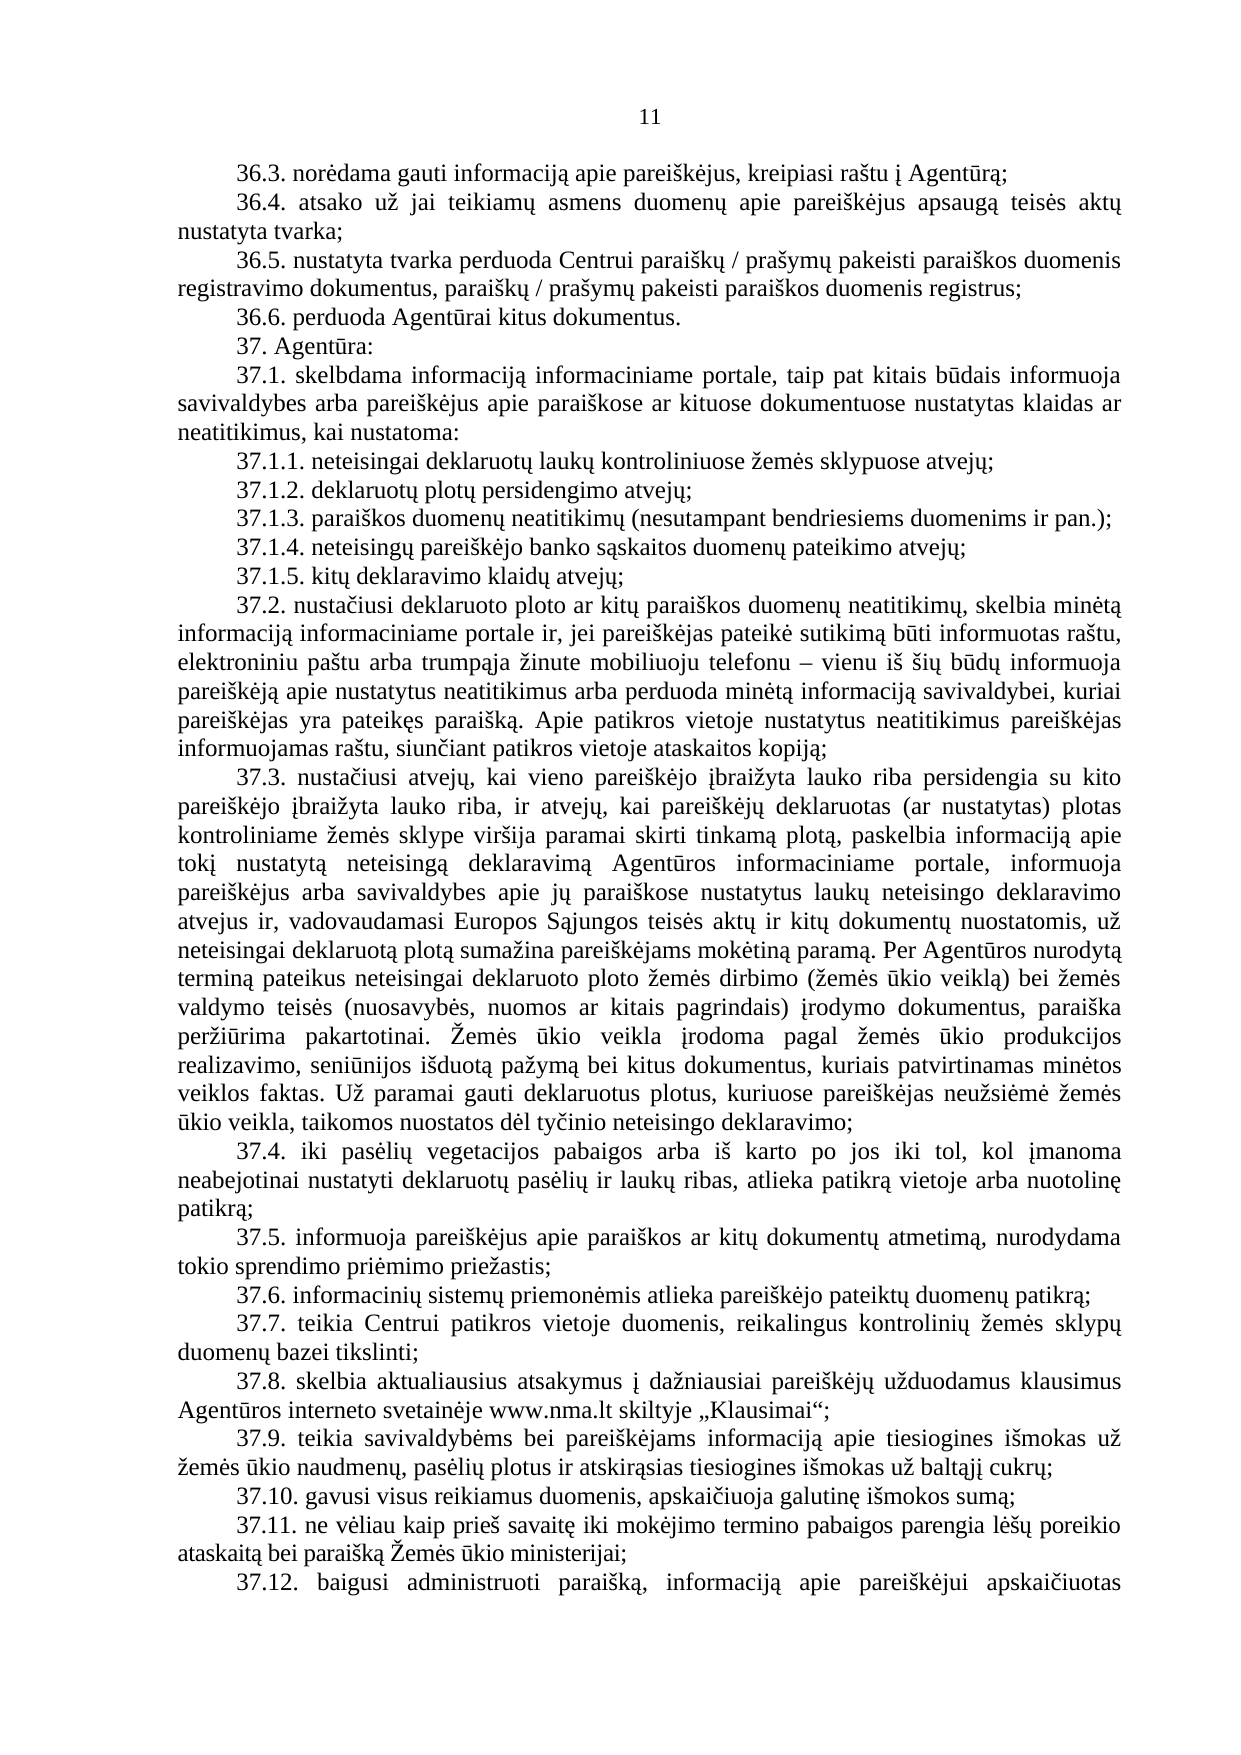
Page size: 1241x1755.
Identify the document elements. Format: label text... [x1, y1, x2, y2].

text 37.7. teikia Centrui patikros vietoje duomenis, reikalingus kontrolinių žemės sklypų duomenų bazei tikslinti; [177, 1308, 1122, 1366]
text 37.1.1. neteisingai deklaruotų laukų kontroliniuose žemės sklypuose atvejų; [177, 446, 1122, 475]
text 37.8. skelbia aktualiausius atsakymus į dažniausiai pareiškėjų užduodamus klausimus Agentūros interneto svetainėje www.nma.lt skiltyje „Klausimai“; [177, 1366, 1122, 1423]
text 36.6. perduoda Agentūrai kitus dokumentus. [177, 302, 1122, 331]
text 36.4. atsako už jai teikiamų asmens duomenų apie pareiškėjus apsaugą teisės aktų nustatyta tvarka; [177, 187, 1122, 245]
text 37.1.3. paraiškos duomenų neatitikimų (nesutampant bendriesiems duomenims ir pan.); [177, 503, 1122, 532]
text 37.1. skelbdama informaciją informaciniame portale, taip pat kitais būdais informuoja savivaldybes arba pareiškėjus apie paraiškose ar kituose dokumentuose nustatytas klaidas ar neatitikimus, kai nustatoma: [177, 360, 1122, 446]
text 36.5. nustatyta tvarka perduoda Centrui paraiškų / prašymų pakeisti paraiškos duomenis registravimo dokumentus, paraiškų / prašymų pakeisti paraiškos duomenis registrus; [177, 245, 1122, 302]
text 37.9. teikia savivaldybėms bei pareiškėjams informaciją apie tiesiogines išmokas už žemės ūkio naudmenų, pasėlių plotus ir atskirąsias tiesiogines išmokas už baltąjį cukrų; [177, 1423, 1122, 1481]
text 37. Agentūra: [177, 331, 1122, 360]
text 37.1.4. neteisingų pareiškėjo banko sąskaitos duomenų pateikimo atvejų; [177, 532, 1122, 561]
text 37.11. ne vėliau kaip prieš savaitę iki mokėjimo termino pabaigos parengia lėšų poreikio ataskaitą bei paraišką Žemės ūkio ministerijai; [177, 1510, 1122, 1567]
text 37.2. nustačiusi deklaruoto ploto ar kitų paraiškos duomenų neatitikimų, skelbia minėtą informaciją informaciniame portale ir, jei pareiškėjas pateikė sutikimą būti informuotas raštu, elektroniniu paštu arba trumpąja žinute mobiliuoju telefonu – vienu iš šių būdų informuoja pareiškėją apie nustatytus neatitikimus arba perduoda minėtą informaciją savivaldybei, kuriai pareiškėjas yra pateikęs paraišką. Apie patikros vietoje nustatytus neatitikimus pareiškėjas informuojamas raštu, siunčiant patikros vietoje ataskaitos kopiją; [177, 590, 1122, 762]
text 37.5. informuoja pareiškėjus apie paraiškos ar kitų dokumentų atmetimą, nurodydama tokio sprendimo priėmimo priežastis; [177, 1222, 1122, 1280]
text 37.1.2. deklaruotų plotų persidengimo atvejų; [177, 475, 1122, 503]
text 36.3. norėdama gauti informaciją apie pareiškėjus, kreipiasi raštu į Agentūrą; [177, 158, 1122, 187]
text 37.1.5. kitų deklaravimo klaidų atvejų; [177, 561, 1122, 590]
text 37.3. nustačiusi atvejų, kai vieno pareiškėjo įbraižyta lauko riba persidengia su kito pareiškėjo įbraižyta lauko riba, ir atvejų, kai pareiškėjų deklaruotas (ar nustatytas) plotas kontroliniame žemės sklype viršija paramai skirti tinkamą plotą, paskelbia informaciją apie tokį nustatytą neteisingą deklaravimą Agentūros informaciniame portale, informuoja pareiškėjus arba savivaldybes apie jų paraiškose nustatytus laukų neteisingo deklaravimo atvejus ir, vadovaudamasi Europos Sąjungos teisės aktų ir kitų dokumentų nuostatomis, už neteisingai deklaruotą plotą sumažina pareiškėjams mokėtiną paramą. Per Agentūros nurodytą terminą pateikus neteisingai deklaruoto ploto žemės dirbimo (žemės ūkio veiklą) bei žemės valdymo teisės (nuosavybės, nuomos ar kitais pagrindais) įrodymo dokumentus, paraiška peržiūrima pakartotinai. Žemės ūkio veikla įrodoma pagal žemės ūkio produkcijos realizavimo, seniūnijos išduotą pažymą bei kitus dokumentus, kuriais patvirtinamas minėtos veiklos faktas. Už paramai gauti deklaruotus plotus, kuriuose pareiškėjas neužsiėmė žemės ūkio veikla, taikomos nuostatos dėl tyčinio neteisingo deklaravimo; [177, 762, 1122, 1136]
text 37.10. gavusi visus reikiamus duomenis, apskaičiuoja galutinę išmokos sumą; [177, 1481, 1122, 1510]
text 37.4. iki pasėlių vegetacijos pabaigos arba iš karto po jos iki tol, kol įmanoma neabejotinai nustatyti deklaruotų pasėlių ir laukų ribas, atlieka patikrą vietoje arba nuotolinę patikrą; [177, 1136, 1122, 1222]
text 37.12. baigusi administruoti paraišką, informaciją apie pareiškėjui apskaičiuotas [177, 1567, 1122, 1596]
text 37.6. informacinių sistemų priemonėmis atlieka pareiškėjo pateiktų duomenų patikrą; [177, 1280, 1122, 1308]
